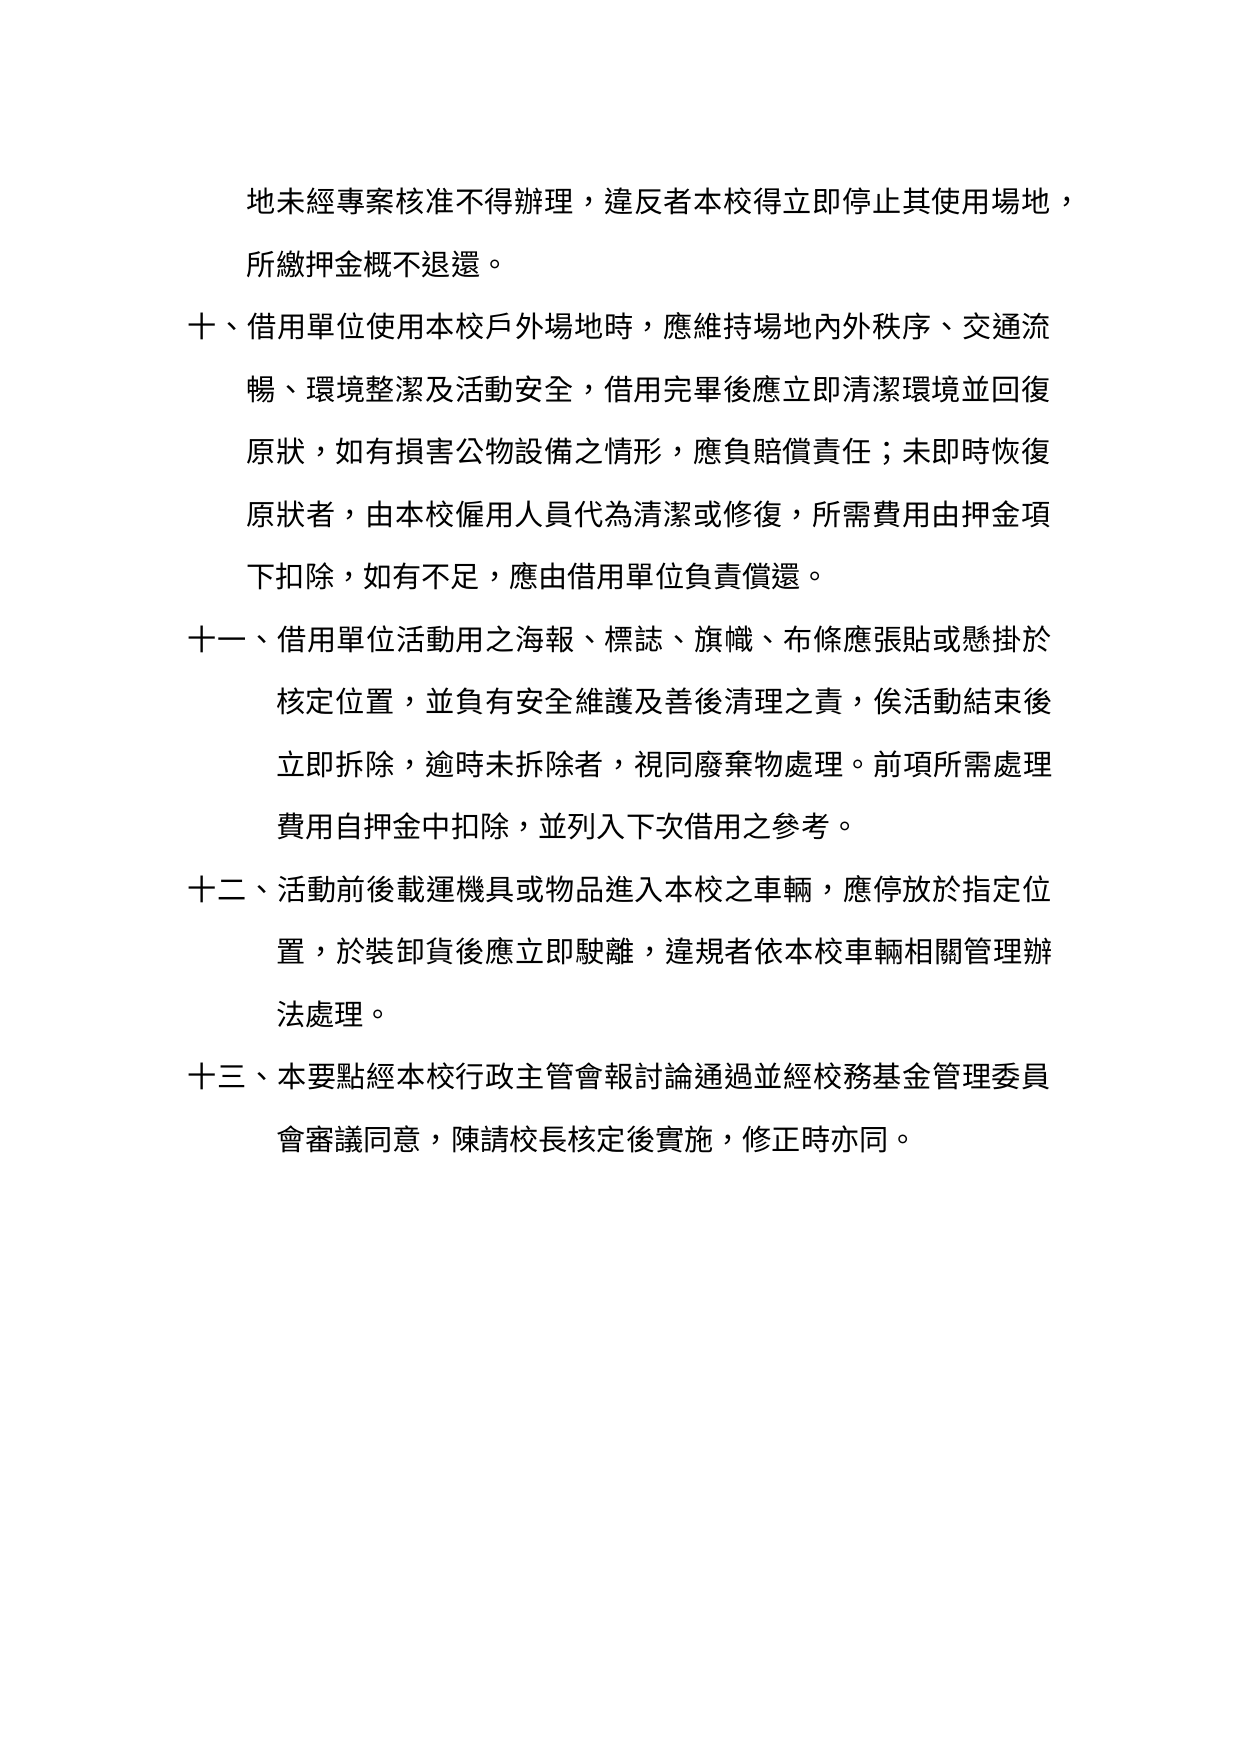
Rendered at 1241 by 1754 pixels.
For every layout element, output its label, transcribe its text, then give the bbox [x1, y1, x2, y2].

text 九、辦理音樂會、演唱會等表演活動，僅限於水平方廣場，其餘場地未經專案核准不得辦理，違反者本校得立即停止其使用場地，所繳押金概不退還。 [187, 158, 1053, 283]
text 十二、活動前後載運機具或物品進入本校之車輛，應停放於指定位置，於裝卸貨後應立即駛離，違規者依本校車輛相關管理辦法處理。 [187, 846, 1053, 1033]
text 十三、本要點經本校行政主管會報討論通過並經校務基金管理委員會審議同意，陳請校長核定後實施，修正時亦同。 [187, 1033, 1053, 1158]
text 十、借用單位使用本校戶外場地時，應維持場地內外秩序、交通流暢、環境整潔及活動安全，借用完畢後應立即清潔環境並回復原狀，如有損害公物設備之情形，應負賠償責任；未即時恢復原狀者，由本校僱用人員代為清潔或修復，所需費用由押金項下扣除，如有不足，應由借用單位負責償還。 [187, 283, 1053, 596]
text 十一、借用單位活動用之海報、標誌、旗幟、布條應張貼或懸掛於核定位置，並負有安全維護及善後清理之責，俟活動結束後立即拆除，逾時未拆除者，視同廢棄物處理。前項所需處理費用自押金中扣除，並列入下次借用之參考。 [187, 596, 1053, 846]
